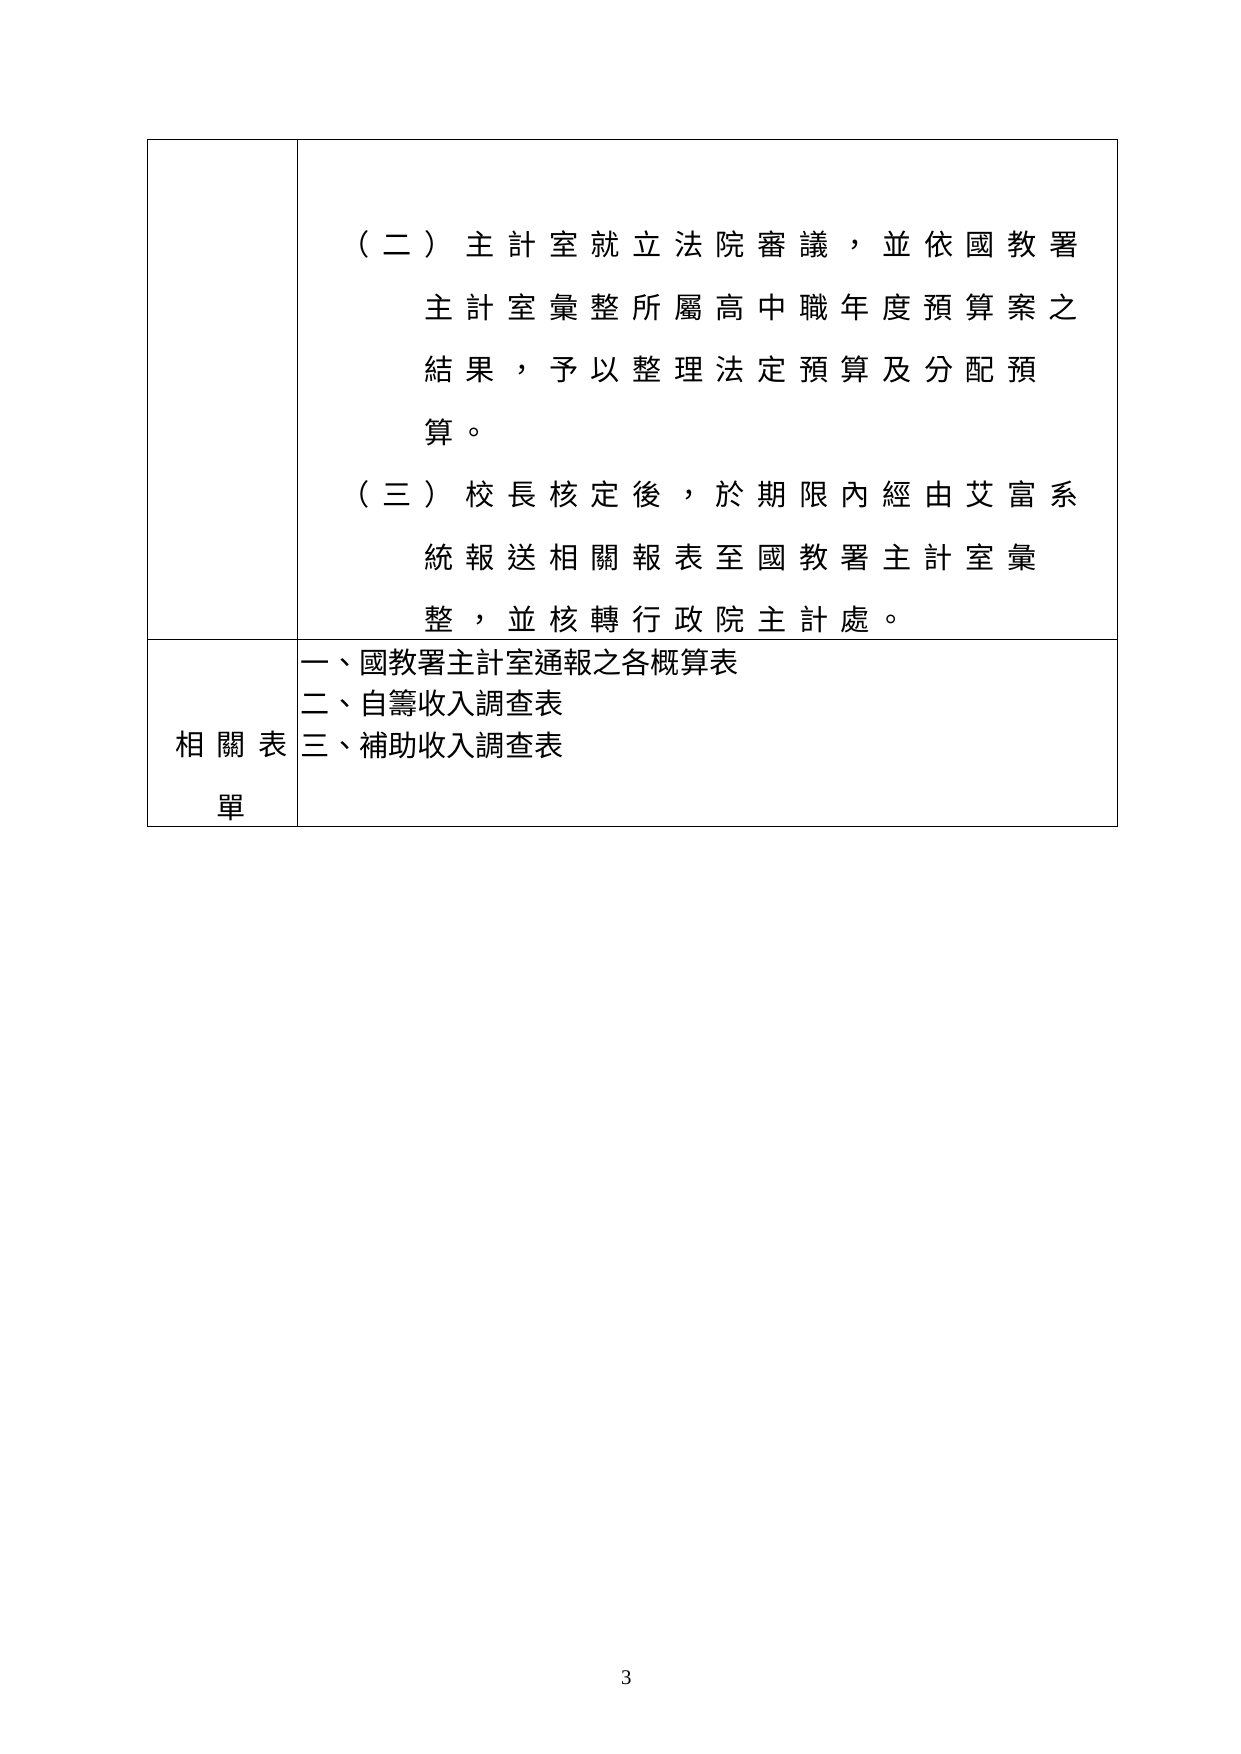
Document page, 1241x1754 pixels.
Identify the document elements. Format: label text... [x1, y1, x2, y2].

table_cell 一、國教署主計室通報之各概算表 二、自籌收入調查表 三、補助收入調查表 [298, 640, 1117, 826]
table_cell 相關表單 [148, 640, 297, 826]
table_cell （二）主計室就立法院審議，並依國教署主計室彙整所屬高中職年度預算案之結果，予以整理法定預算及分配預算。 （三）校長核定後，於期限內經由艾富系統報送相關報表至國教署主計室彙整，並核轉行政院主計處。 [298, 140, 1117, 639]
table_cell [148, 140, 297, 639]
